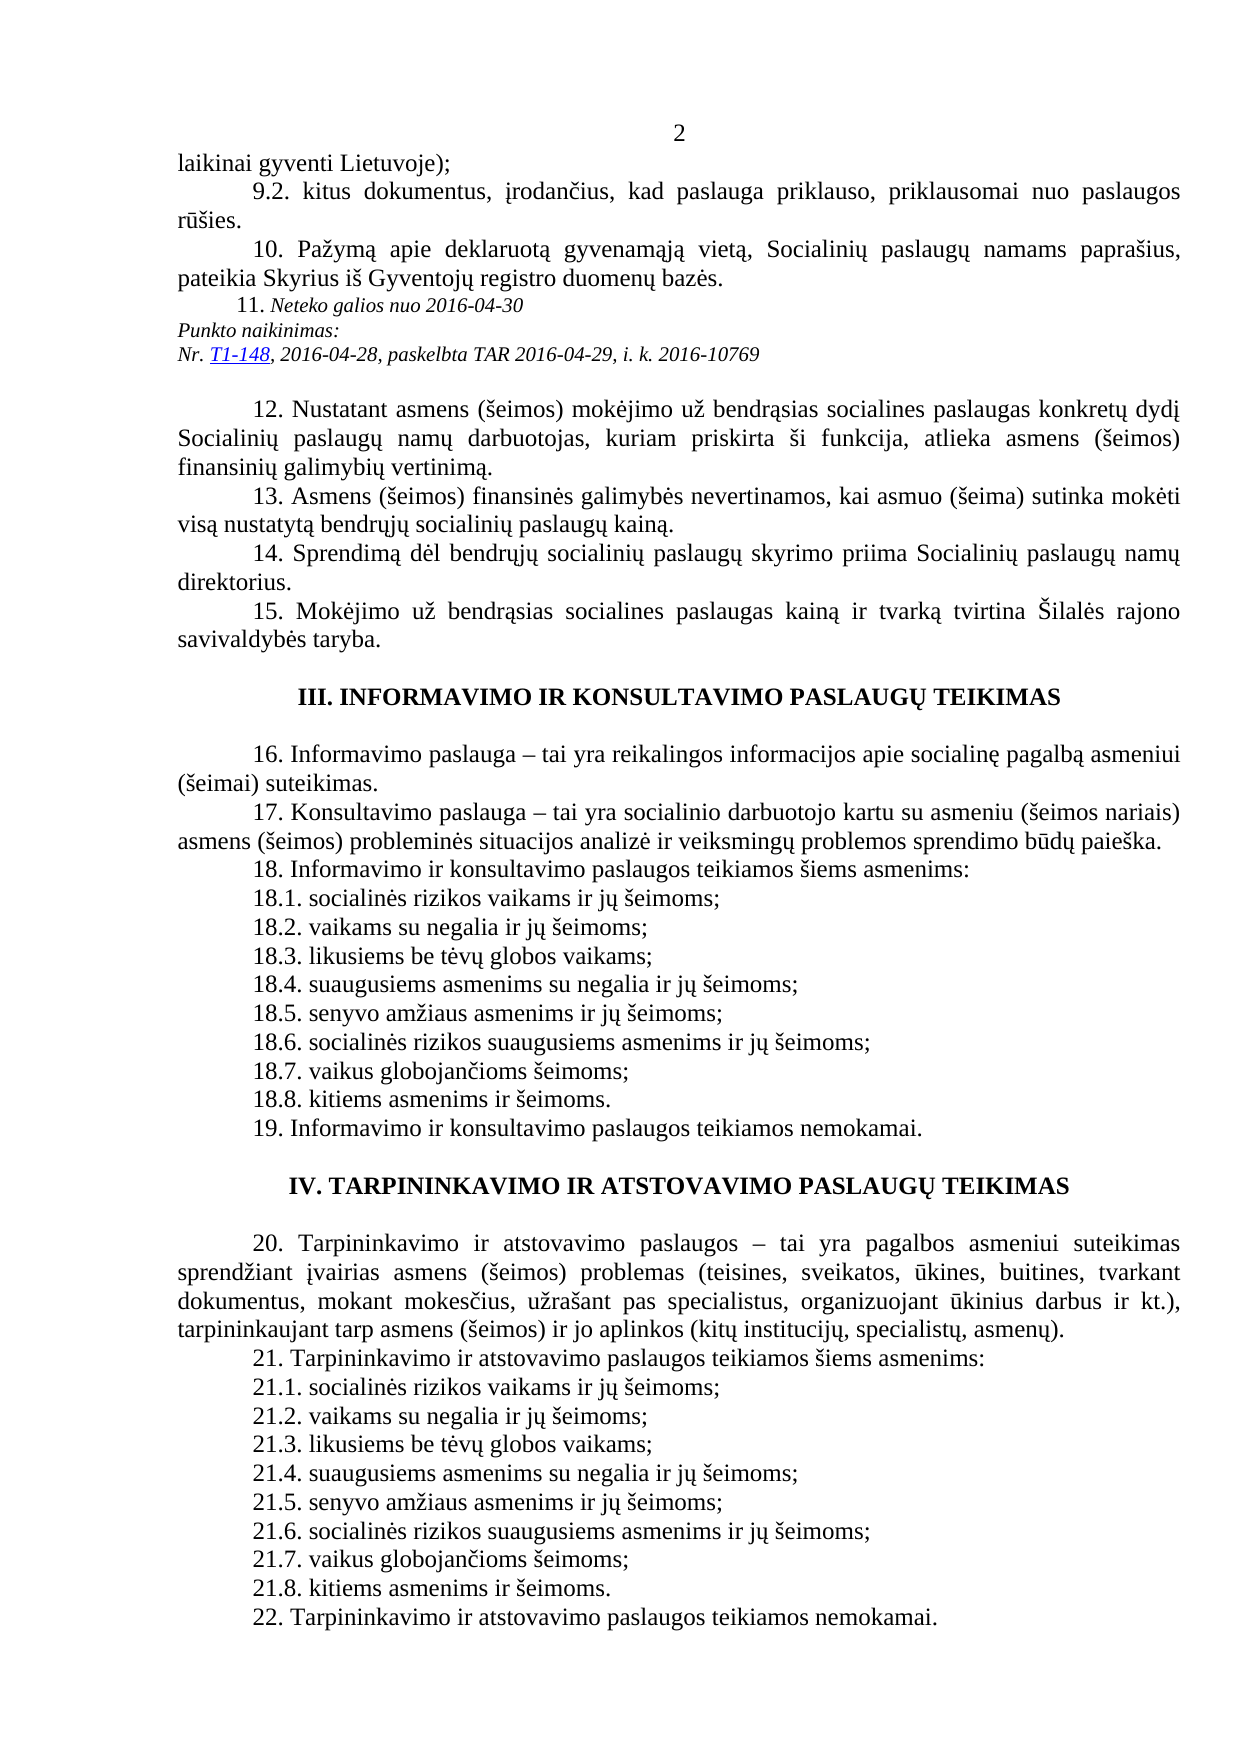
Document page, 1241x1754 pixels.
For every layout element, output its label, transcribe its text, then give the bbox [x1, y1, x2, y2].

text 16. Informavimo paslauga – tai yra reikalingos informacijos apie socialinę pagalbą asmeniui (šeimai) suteikimas. [177, 739, 1181, 797]
text Punkto naikinimas: [177, 318, 1181, 342]
text 20. Tarpininkavimo ir atstovavimo paslaugos – tai yra pagalbos asmeniui suteikimas sprendžiant įvairias asmens (šeimos) problemas (teisines, sveikatos, ūkines, buitines, tvarkant dokumentus, mokant mokesčius, užrašant pas specialistus, organizuojant ūkinius darbus ir kt.), tarpininkaujant tarp asmens (šeimos) ir jo aplinkos (kitų institucijų, specialistų, asmenų). [177, 1228, 1181, 1343]
text 13. Asmens (šeimos) finansinės galimybės nevertinamos, kai asmuo (šeima) sutinka mokėti visą nustatytą bendrųjų socialinių paslaugų kainą. [177, 481, 1181, 538]
text 21.4. suaugusiems asmenims su negalia ir jų šeimoms; [177, 1458, 1181, 1487]
text 18.3. likusiems be tėvų globos vaikams; [177, 941, 1181, 969]
text 18.7. vaikus globojančioms šeimoms; [177, 1056, 1181, 1084]
text 11. Neteko galios nuo 2016-04-30 [177, 291, 1181, 318]
text IV. TARPININKAVIMO IR ATSTOVAVIMO PASLAUGŲ TEIKIMAS [177, 1171, 1181, 1199]
text 15. Mokėjimo už bendrąsias socialines paslaugas kainą ir tvarką tvirtina Šilalės rajono savivaldybės taryba. [177, 596, 1181, 653]
text 21.2. vaikams su negalia ir jų šeimoms; [177, 1401, 1181, 1429]
text 18.2. vaikams su negalia ir jų šeimoms; [177, 912, 1181, 941]
text 18.5. senyvo amžiaus asmenims ir jų šeimoms; [177, 998, 1181, 1027]
text III. INFORMAVIMO IR KONSULTAVIMO PASLAUGŲ TEIKIMAS [177, 682, 1181, 711]
text 19. Informavimo ir konsultavimo paslaugos teikiamos nemokamai. [177, 1113, 1181, 1142]
text 9.2. kitus dokumentus, įrodančius, kad paslauga priklauso, priklausomai nuo paslaugos rūšies. [177, 176, 1181, 234]
text 22. Tarpininkavimo ir atstovavimo paslaugos teikiamos nemokamai. [177, 1602, 1181, 1631]
text 18. Informavimo ir konsultavimo paslaugos teikiamos šiems asmenims: [177, 854, 1181, 883]
text 21.7. vaikus globojančioms šeimoms; [177, 1544, 1181, 1573]
text 18.1. socialinės rizikos vaikams ir jų šeimoms; [177, 883, 1181, 912]
text 21. Tarpininkavimo ir atstovavimo paslaugos teikiamos šiems asmenims: [177, 1343, 1181, 1372]
text 14. Sprendimą dėl bendrųjų socialinių paslaugų skyrimo priima Socialinių paslaugų namų direktorius. [177, 538, 1181, 596]
text 21.1. socialinės rizikos vaikams ir jų šeimoms; [177, 1372, 1181, 1401]
text 21.6. socialinės rizikos suaugusiems asmenims ir jų šeimoms; [177, 1516, 1181, 1544]
text 18.8. kitiems asmenims ir šeimoms. [177, 1084, 1181, 1113]
text 17. Konsultavimo paslauga – tai yra socialinio darbuotojo kartu su asmeniu (šeimos nariais) asmens (šeimos) probleminės situacijos analizė ir veiksmingų problemos sprendimo būdų paieška. [177, 797, 1181, 854]
text laikinai gyventi Lietuvoje); [177, 148, 1181, 176]
text 18.6. socialinės rizikos suaugusiems asmenims ir jų šeimoms; [177, 1027, 1181, 1056]
text 12. Nustatant asmens (šeimos) mokėjimo už bendrąsias socialines paslaugas konkretų dydį Socialinių paslaugų namų darbuotojas, kuriam priskirta ši funkcija, atlieka asmens (šeimos) finansinių galimybių vertinimą. [177, 394, 1181, 481]
text 21.8. kitiems asmenims ir šeimoms. [177, 1573, 1181, 1602]
text 10. Pažymą apie deklaruotą gyvenamąją vietą, Socialinių paslaugų namams paprašius, pateikia Skyrius iš Gyventojų registro duomenų bazės. [177, 234, 1181, 291]
text 21.5. senyvo amžiaus asmenims ir jų šeimoms; [177, 1487, 1181, 1516]
text 18.4. suaugusiems asmenims su negalia ir jų šeimoms; [177, 969, 1181, 998]
text Nr. T1-148, 2016-04-28, paskelbta TAR 2016-04-29, i. k. 2016-10769 [177, 342, 1181, 366]
text 21.3. likusiems be tėvų globos vaikams; [177, 1429, 1181, 1458]
